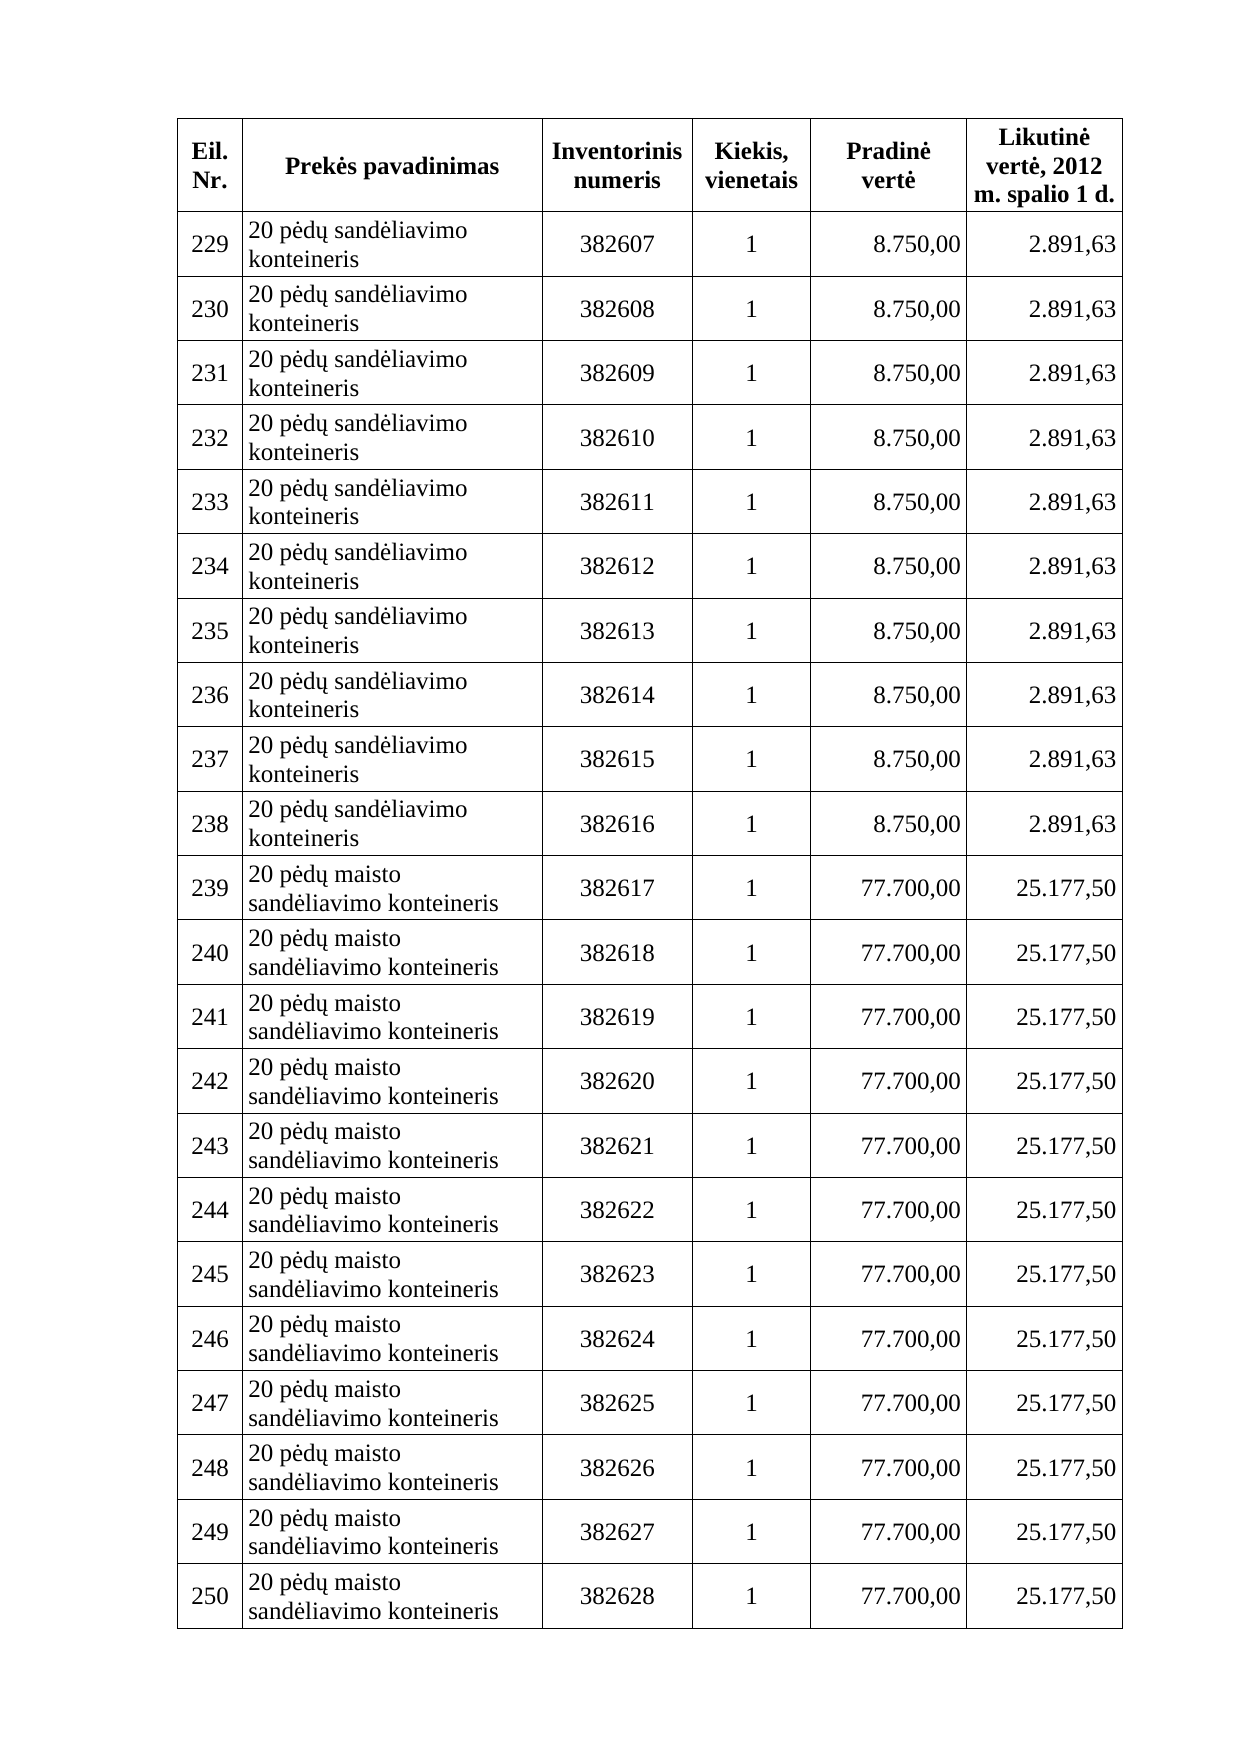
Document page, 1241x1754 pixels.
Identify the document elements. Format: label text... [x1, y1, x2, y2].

table_cell 238 [178, 792, 242, 855]
table_cell 20 pėdų sandėliavimo konteineris [243, 341, 542, 404]
table_cell 20 pėdų maisto sandėliavimo konteineris [243, 985, 542, 1048]
table_cell 77.700,00 [811, 1435, 966, 1499]
table_cell 1 [693, 599, 810, 662]
table_cell 1 [693, 663, 810, 726]
table_header Prekės pavadinimas [243, 119, 542, 211]
table_cell 77.700,00 [811, 1049, 966, 1112]
table_cell 1 [693, 1371, 810, 1434]
table_cell 1 [693, 1242, 810, 1306]
table_cell 230 [178, 277, 242, 340]
table_cell 8.750,00 [811, 405, 966, 469]
table_cell 1 [693, 985, 810, 1048]
table_cell 1 [693, 277, 810, 340]
table_cell 382613 [543, 599, 692, 662]
table_cell 382615 [543, 727, 692, 791]
table_cell 20 pėdų sandėliavimo konteineris [243, 534, 542, 597]
table_cell 382610 [543, 405, 692, 469]
table_cell 77.700,00 [811, 1114, 966, 1177]
table_cell 25.177,50 [967, 1178, 1122, 1241]
table_cell 1 [693, 1114, 810, 1177]
table_cell 245 [178, 1242, 242, 1306]
table_cell 382621 [543, 1114, 692, 1177]
table_cell 20 pėdų sandėliavimo konteineris [243, 405, 542, 469]
table_cell 382626 [543, 1435, 692, 1499]
table_cell 8.750,00 [811, 792, 966, 855]
table_cell 1 [693, 1564, 810, 1627]
table_cell 382614 [543, 663, 692, 726]
table_cell 2.891,63 [967, 405, 1122, 469]
table_cell 20 pėdų sandėliavimo konteineris [243, 470, 542, 533]
table_cell 20 pėdų maisto sandėliavimo konteineris [243, 1242, 542, 1306]
table_cell 240 [178, 920, 242, 984]
table_header Kiekis, vienetais [693, 119, 810, 211]
table_cell 1 [693, 727, 810, 791]
table_cell 237 [178, 727, 242, 791]
table_cell 20 pėdų sandėliavimo konteineris [243, 212, 542, 276]
table_cell 382623 [543, 1242, 692, 1306]
table_cell 77.700,00 [811, 1564, 966, 1627]
table_cell 1 [693, 405, 810, 469]
table_cell 8.750,00 [811, 663, 966, 726]
table_cell 1 [693, 856, 810, 919]
table_cell 382624 [543, 1307, 692, 1370]
table_cell 2.891,63 [967, 663, 1122, 726]
table_cell 20 pėdų sandėliavimo konteineris [243, 663, 542, 726]
table_cell 20 pėdų maisto sandėliavimo konteineris [243, 1114, 542, 1177]
table_cell 233 [178, 470, 242, 533]
table_cell 25.177,50 [967, 1371, 1122, 1434]
table_cell 236 [178, 663, 242, 726]
table_cell 77.700,00 [811, 856, 966, 919]
table_cell 243 [178, 1114, 242, 1177]
table_cell 25.177,50 [967, 920, 1122, 984]
table_cell 25.177,50 [967, 1564, 1122, 1627]
table_cell 2.891,63 [967, 341, 1122, 404]
table_cell 25.177,50 [967, 985, 1122, 1048]
table_cell 382628 [543, 1564, 692, 1627]
table_cell 1 [693, 1500, 810, 1563]
table_header Pradinė vertė [811, 119, 966, 211]
table_cell 20 pėdų maisto sandėliavimo konteineris [243, 1564, 542, 1627]
table_cell 382612 [543, 534, 692, 597]
table_cell 2.891,63 [967, 534, 1122, 597]
table_cell 231 [178, 341, 242, 404]
table_cell 1 [693, 212, 810, 276]
table_cell 8.750,00 [811, 212, 966, 276]
table_cell 20 pėdų maisto sandėliavimo konteineris [243, 1049, 542, 1112]
table_cell 8.750,00 [811, 277, 966, 340]
table_cell 20 pėdų maisto sandėliavimo konteineris [243, 1371, 542, 1434]
table_cell 1 [693, 1178, 810, 1241]
table_cell 20 pėdų maisto sandėliavimo konteineris [243, 1500, 542, 1563]
table_cell 1 [693, 341, 810, 404]
table_cell 232 [178, 405, 242, 469]
table_cell 20 pėdų maisto sandėliavimo konteineris [243, 1307, 542, 1370]
table_cell 20 pėdų sandėliavimo konteineris [243, 727, 542, 791]
table_cell 2.891,63 [967, 792, 1122, 855]
table_cell 25.177,50 [967, 1435, 1122, 1499]
table_cell 2.891,63 [967, 470, 1122, 533]
table_cell 242 [178, 1049, 242, 1112]
table_cell 20 pėdų maisto sandėliavimo konteineris [243, 856, 542, 919]
table_cell 247 [178, 1371, 242, 1434]
table_cell 250 [178, 1564, 242, 1627]
table_cell 382619 [543, 985, 692, 1048]
table_cell 25.177,50 [967, 856, 1122, 919]
table_cell 244 [178, 1178, 242, 1241]
table_cell 382617 [543, 856, 692, 919]
table_cell 249 [178, 1500, 242, 1563]
table_cell 77.700,00 [811, 1371, 966, 1434]
table_cell 8.750,00 [811, 470, 966, 533]
table_cell 1 [693, 920, 810, 984]
table_cell 77.700,00 [811, 985, 966, 1048]
table_cell 1 [693, 1049, 810, 1112]
table_cell 382609 [543, 341, 692, 404]
table_cell 20 pėdų maisto sandėliavimo konteineris [243, 920, 542, 984]
table_header Eil. Nr. [178, 119, 242, 211]
table_header Likutinė vertė, 2012 m. spalio 1 d. [967, 119, 1122, 211]
table_cell 235 [178, 599, 242, 662]
table_cell 20 pėdų sandėliavimo konteineris [243, 599, 542, 662]
table_cell 25.177,50 [967, 1307, 1122, 1370]
table_cell 239 [178, 856, 242, 919]
table_cell 25.177,50 [967, 1049, 1122, 1112]
table_cell 77.700,00 [811, 1242, 966, 1306]
table_cell 8.750,00 [811, 534, 966, 597]
table_cell 2.891,63 [967, 727, 1122, 791]
table_cell 382627 [543, 1500, 692, 1563]
table_cell 248 [178, 1435, 242, 1499]
table_cell 1 [693, 534, 810, 597]
table_cell 382618 [543, 920, 692, 984]
table_cell 20 pėdų maisto sandėliavimo konteineris [243, 1435, 542, 1499]
table_cell 25.177,50 [967, 1114, 1122, 1177]
table_cell 229 [178, 212, 242, 276]
table_cell 77.700,00 [811, 1500, 966, 1563]
table_cell 234 [178, 534, 242, 597]
table_cell 382608 [543, 277, 692, 340]
table_cell 241 [178, 985, 242, 1048]
table_cell 1 [693, 792, 810, 855]
table_cell 382607 [543, 212, 692, 276]
table_cell 382616 [543, 792, 692, 855]
table_cell 8.750,00 [811, 599, 966, 662]
table_cell 8.750,00 [811, 341, 966, 404]
table_cell 382620 [543, 1049, 692, 1112]
table_cell 77.700,00 [811, 920, 966, 984]
table_cell 25.177,50 [967, 1242, 1122, 1306]
table_cell 1 [693, 1307, 810, 1370]
table_cell 2.891,63 [967, 599, 1122, 662]
table_cell 20 pėdų sandėliavimo konteineris [243, 792, 542, 855]
table_cell 246 [178, 1307, 242, 1370]
table_cell 1 [693, 1435, 810, 1499]
table_cell 20 pėdų sandėliavimo konteineris [243, 277, 542, 340]
table_cell 2.891,63 [967, 277, 1122, 340]
table_cell 382625 [543, 1371, 692, 1434]
table_cell 1 [693, 470, 810, 533]
table_cell 382611 [543, 470, 692, 533]
table_cell 382622 [543, 1178, 692, 1241]
table_cell 77.700,00 [811, 1178, 966, 1241]
table_cell 77.700,00 [811, 1307, 966, 1370]
table_cell 20 pėdų maisto sandėliavimo konteineris [243, 1178, 542, 1241]
table_header Inventorinis numeris [543, 119, 692, 211]
table_cell 2.891,63 [967, 212, 1122, 276]
table_cell 25.177,50 [967, 1500, 1122, 1563]
table_cell 8.750,00 [811, 727, 966, 791]
